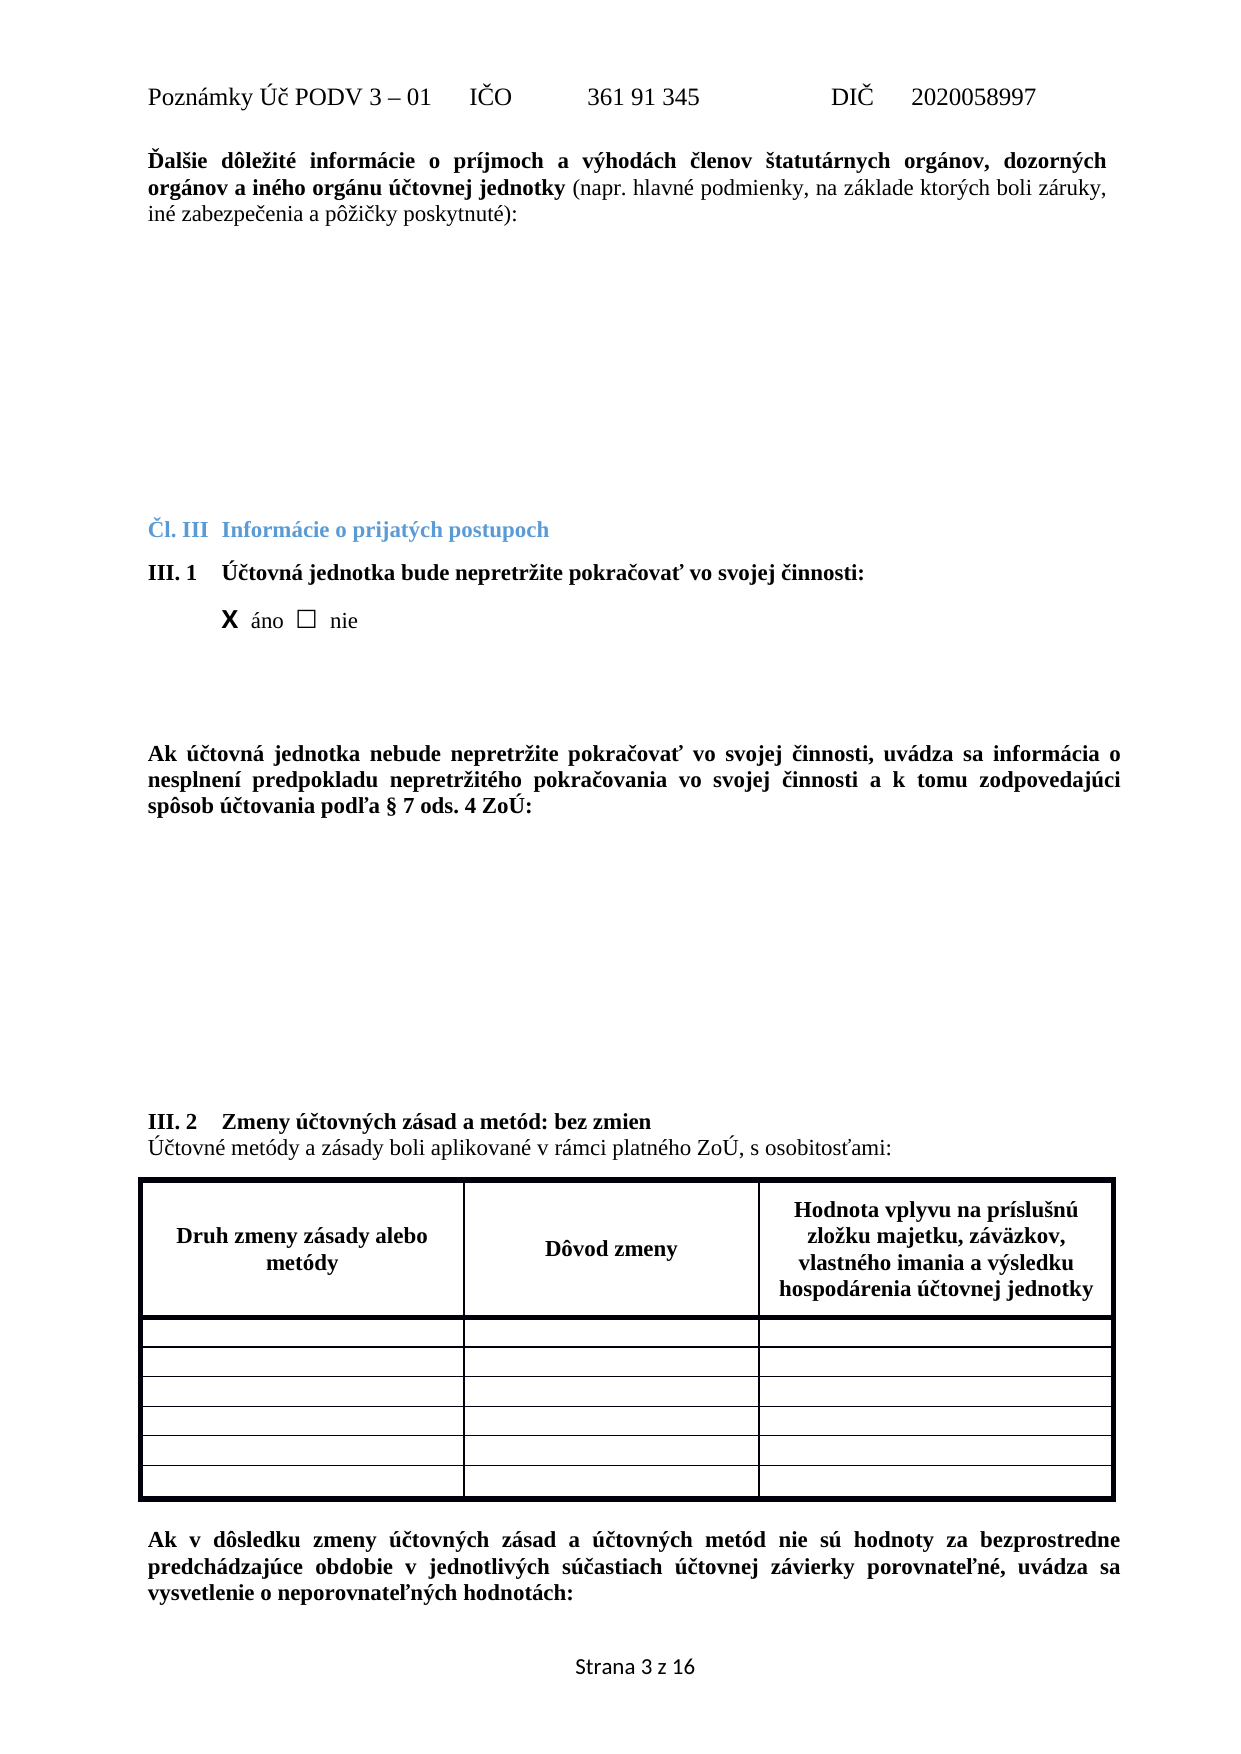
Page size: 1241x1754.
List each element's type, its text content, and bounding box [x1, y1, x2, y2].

table_cell [760, 1377, 1111, 1406]
table_cell [465, 1407, 758, 1435]
text III. 2 Zmeny účtovných zásad a metód: bez zmien [148, 1108, 1122, 1134]
table_cell [465, 1436, 758, 1465]
table_cell [760, 1466, 1111, 1496]
table_cell [465, 1320, 758, 1346]
table_cell [465, 1466, 758, 1496]
table_cell [143, 1377, 463, 1406]
table_cell [465, 1377, 758, 1406]
table_cell [143, 1466, 463, 1496]
text Účtovné metódy a zásady boli aplikované v rámci platného ZoÚ, s osobitosťami: [148, 1134, 1122, 1161]
text Ak v dôsledku zmeny účtovných zásad a účtovných metód nie sú hodnoty za bezprostredne predchádzajúce obdobie v jednotlivých súčastiach účtovnej závierky porovnateľné, uvádza sa vysvetlenie o neporovnateľných hodnotách: [148, 1527, 1122, 1606]
text X áno ☐ nie [148, 602, 1122, 636]
table_header Druh zmeny zásady alebo metódy [143, 1183, 463, 1315]
text Ak účtovná jednotka nebude nepretržite pokračovať vo svojej činnosti, uvádza sa informácia o nesplnení predpokladu nepretržitého pokračovania vo svojej činnosti a k tomu zodpovedajúci spôsob účtovania podľa § 7 ods. 4 ZoÚ: [148, 740, 1122, 819]
text Ďalšie dôležité informácie o príjmoch a výhodách členov štatutárnych orgánov, dozorných orgánov a iného orgánu účtovnej jednotky (napr. hlavné podmienky, na základe ktorých boli záruky, iné zabezpečenia a pôžičky poskytnuté): [148, 148, 1107, 227]
table_cell [143, 1407, 463, 1435]
text Čl. III Informácie o prijatých postupoch [148, 516, 1122, 542]
table_cell [143, 1348, 463, 1376]
table_cell [143, 1320, 463, 1346]
table_cell [465, 1348, 758, 1376]
table_cell [760, 1407, 1111, 1435]
table_cell [143, 1436, 463, 1465]
table_header Dôvod zmeny [465, 1183, 758, 1315]
table_cell [760, 1436, 1111, 1465]
table_cell [760, 1320, 1111, 1346]
table_header Hodnota vplyvu na príslušnú zložku majetku, záväzkov, vlastného imania a výsledku hospodárenia účtovnej jednotky [760, 1183, 1111, 1315]
table_cell [760, 1348, 1111, 1376]
text III. 1 Účtovná jednotka bude nepretržite pokračovať vo svojej činnosti: [148, 559, 1122, 585]
